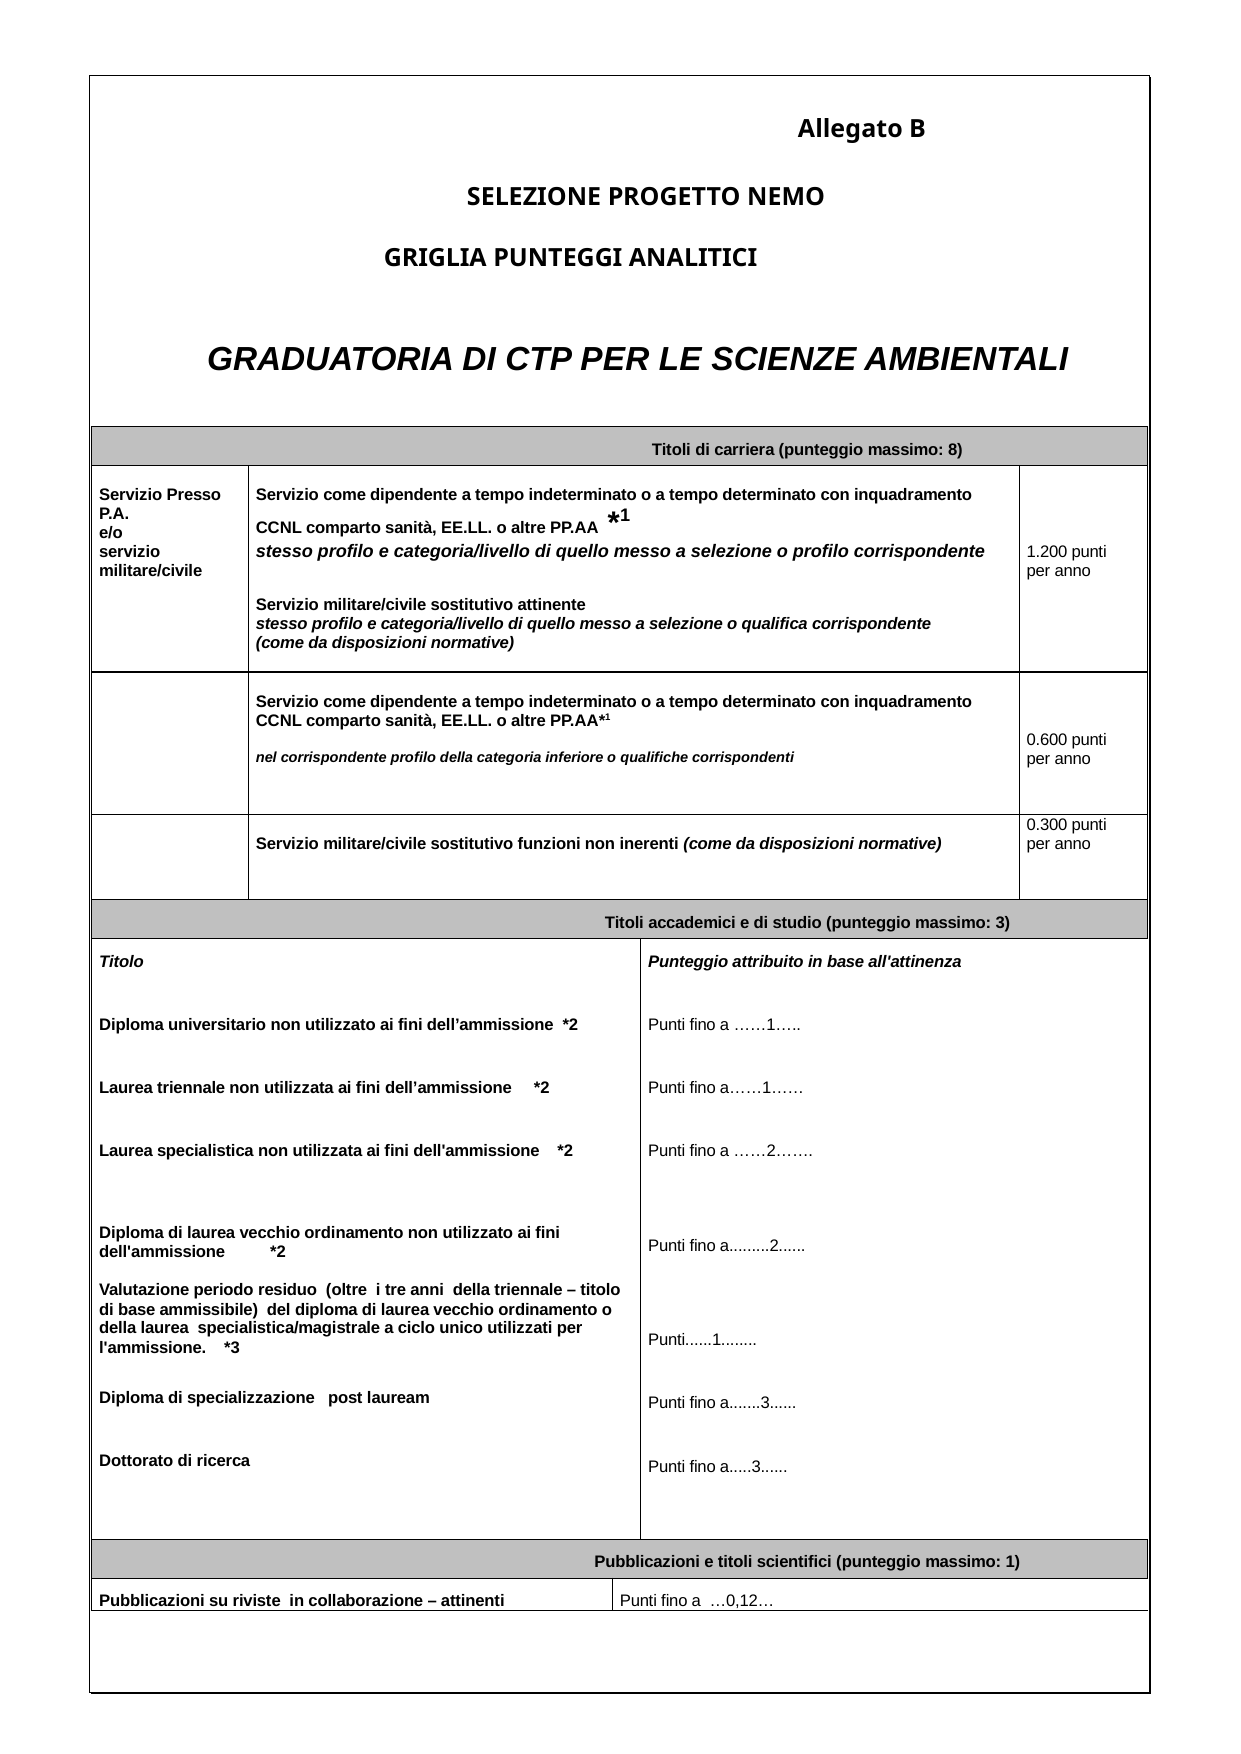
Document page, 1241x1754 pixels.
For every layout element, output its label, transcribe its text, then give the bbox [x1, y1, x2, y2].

text GRIGLIA PUNTEGGI ANALITICI [92, 240, 1146, 274]
table_cell Servizio come dipendente a tempo indeterminato o a tempo determinato con inquadramento CCNL comparto sanità, EE.LL. o altre PP.AA *1 stesso profilo e categoria/livello di quello messo a selezione o profilo corrispondente Servizio militare/civile sostitutivo attinente stesso profilo e categoria/livello di quello messo a selezione o qualifica corrispondente (come da disposizioni normative) [249, 466, 1019, 671]
table_cell Pubblicazioni e titoli scientifici (punteggio massimo: 1) [92, 1540, 1147, 1578]
table_cell Servizio Presso P.A. e/o servizio militare/civile [92, 466, 248, 671]
table_cell Titoli accademici e di studio (punteggio massimo: 3) [92, 900, 1147, 938]
table_cell Servizio come dipendente a tempo indeterminato o a tempo determinato con inquadramento CCNL comparto sanità, EE.LL. o altre PP.AA*1 nel corrispondente profilo della categoria inferiore o qualifiche corrispondenti [249, 673, 1019, 814]
table_cell Punteggio attribuito in base all'attinenza Punti fino a ……1….. Punti fino a……1…… Punti fino a ……2……. Punti fino a.........2...... Punti......1........ Punti fino a.......3...... Punti fino a.....3...... [641, 939, 1148, 1539]
text GRADUATORIA DI CTP PER LE SCIENZE AMBIENTALI [90, 339, 1142, 378]
table_cell Pubblicazioni su riviste in collaborazione – attinenti [92, 1579, 612, 1610]
table_header Titoli di carriera (punteggio massimo: 8) [92, 427, 1147, 465]
text [0, 339, 89, 378]
subtitle Allegato B [467, 111, 1146, 145]
table_cell Titolo Diploma universitario non utilizzato ai fini dell’ammissione *2 Laurea triennale non utilizzata ai fini dell’ammissione *2 Laurea specialistica non utilizzata ai fini dell'ammissione *2 Diploma di laurea vecchio ordinamento non utilizzato ai fini dell'ammissione *2 Valutazione periodo residuo (oltre i tre anni della triennale – titolo di base ammissibile) del diploma di laurea vecchio ordinamento o della laurea specialistica/magistrale a ciclo unico utilizzati per l'ammissione. *3 Diploma di specializzazione post lauream Dottorato di ricerca [92, 939, 640, 1539]
table_cell 0.300 punti per anno [1020, 815, 1147, 899]
table_cell Punti fino a …0,12… [613, 1579, 1148, 1610]
table_cell 0.600 punti per anno [1020, 673, 1147, 814]
table_cell [92, 673, 248, 814]
table_cell 1.200 punti per anno [1020, 466, 1147, 671]
subtitle SELEZIONE PROGETTO NEMO [467, 179, 1146, 213]
table_cell Servizio militare/civile sostitutivo funzioni non inerenti (come da disposizioni normative) [249, 815, 1019, 899]
table_cell [92, 815, 248, 899]
